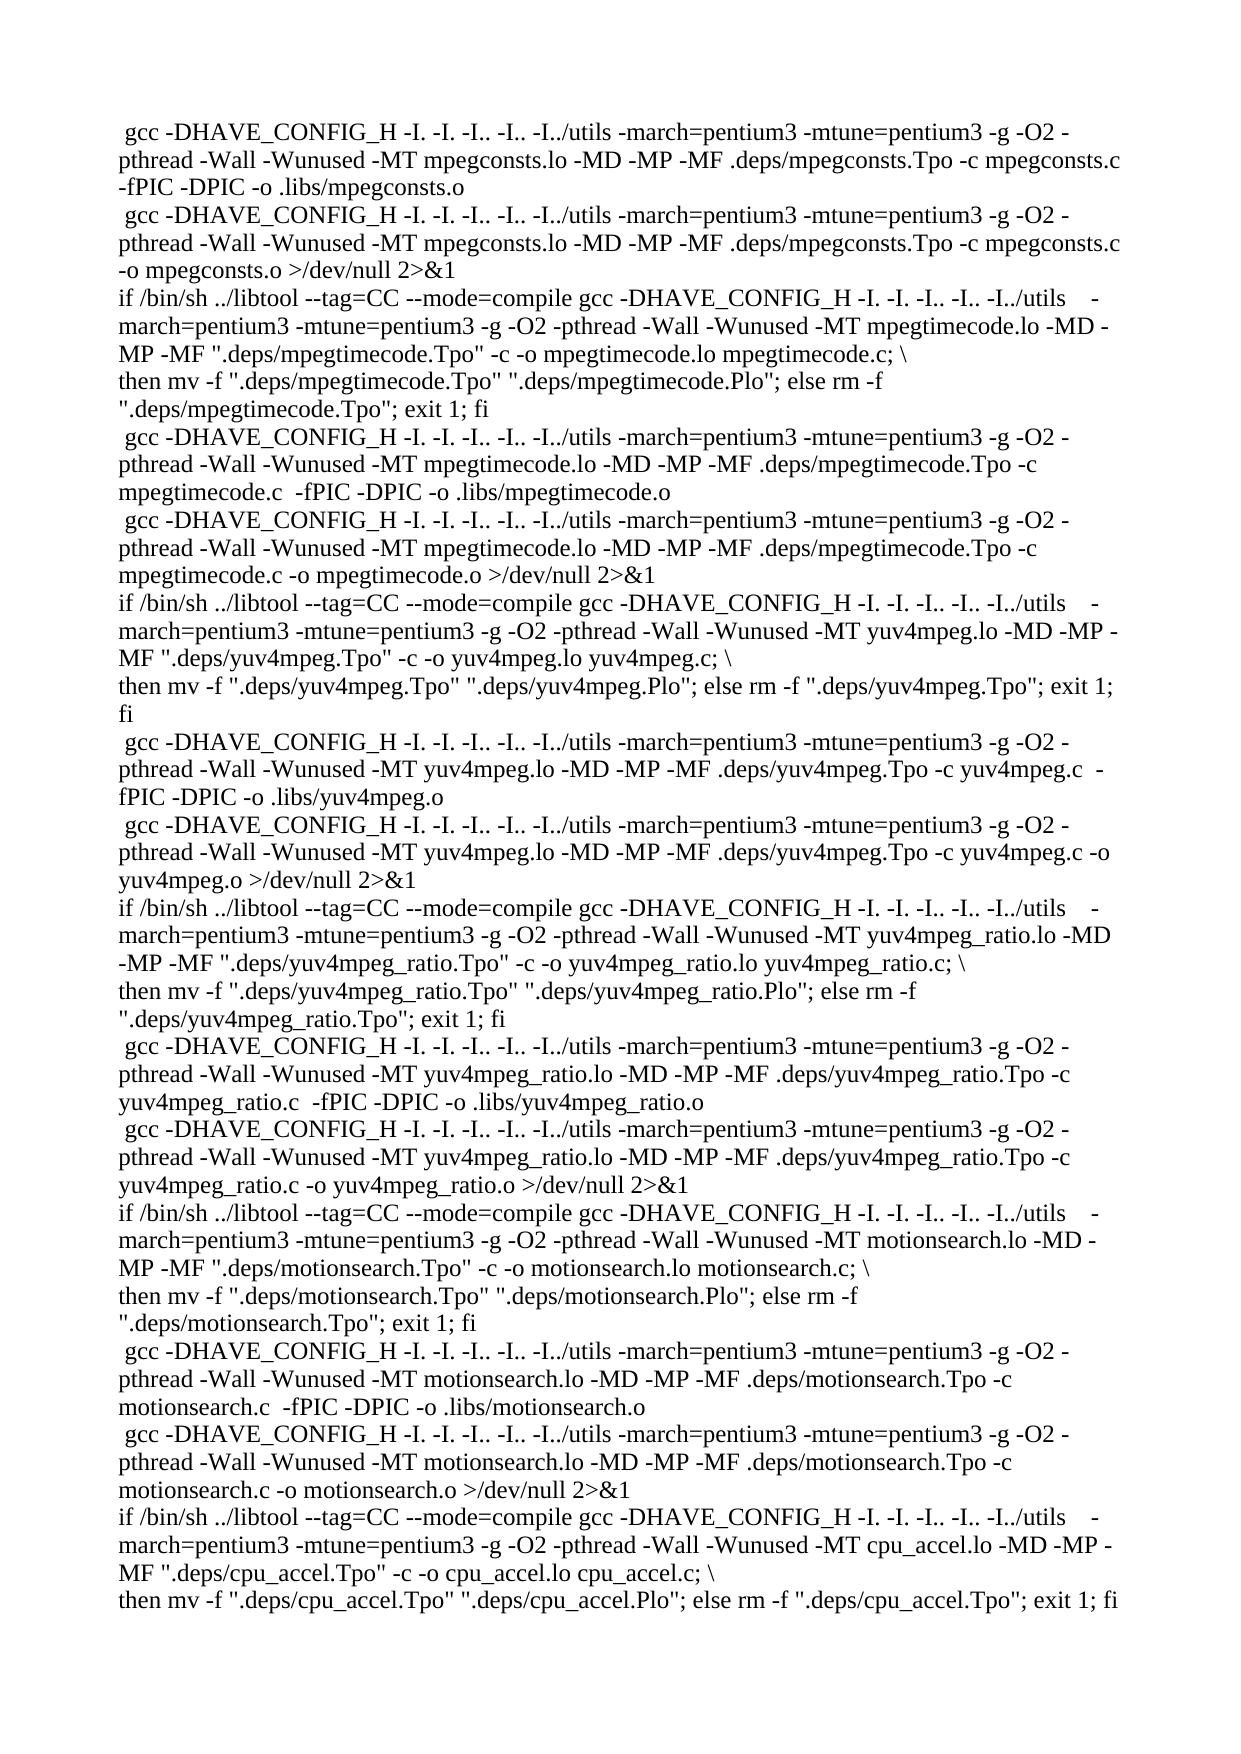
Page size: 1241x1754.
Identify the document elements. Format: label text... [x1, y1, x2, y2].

text gcc -DHAVE_CONFIG_H -I. -I. -I.. -I.. -I../utils -march=pentium3 -mtune=pentium3 -g -O2 -pthread -Wall -Wunused -MT yuv4mpeg.lo -MD -MP -MF .deps/yuv4mpeg.Tpo -c yuv4mpeg.c -fPIC -DPIC -o .libs/yuv4mpeg.o [118, 728, 1122, 811]
text if /bin/sh ../libtool --tag=CC --mode=compile gcc -DHAVE_CONFIG_H -I. -I. -I.. -I.. -I../utils -march=pentium3 -mtune=pentium3 -g -O2 -pthread -Wall -Wunused -MT yuv4mpeg.lo -MD -MP -MF ".deps/yuv4mpeg.Tpo" -c -o yuv4mpeg.lo yuv4mpeg.c; \ [118, 589, 1122, 672]
text gcc -DHAVE_CONFIG_H -I. -I. -I.. -I.. -I../utils -march=pentium3 -mtune=pentium3 -g -O2 -pthread -Wall -Wunused -MT yuv4mpeg_ratio.lo -MD -MP -MF .deps/yuv4mpeg_ratio.Tpo -c yuv4mpeg_ratio.c -fPIC -DPIC -o .libs/yuv4mpeg_ratio.o [118, 1032, 1122, 1116]
text gcc -DHAVE_CONFIG_H -I. -I. -I.. -I.. -I../utils -march=pentium3 -mtune=pentium3 -g -O2 -pthread -Wall -Wunused -MT mpegconsts.lo -MD -MP -MF .deps/mpegconsts.Tpo -c mpegconsts.c -fPIC -DPIC -o .libs/mpegconsts.o [118, 118, 1122, 201]
text if /bin/sh ../libtool --tag=CC --mode=compile gcc -DHAVE_CONFIG_H -I. -I. -I.. -I.. -I../utils -march=pentium3 -mtune=pentium3 -g -O2 -pthread -Wall -Wunused -MT motionsearch.lo -MD -MP -MF ".deps/motionsearch.Tpo" -c -o motionsearch.lo motionsearch.c; \ [118, 1199, 1122, 1282]
text gcc -DHAVE_CONFIG_H -I. -I. -I.. -I.. -I../utils -march=pentium3 -mtune=pentium3 -g -O2 -pthread -Wall -Wunused -MT yuv4mpeg_ratio.lo -MD -MP -MF .deps/yuv4mpeg_ratio.Tpo -c yuv4mpeg_ratio.c -o yuv4mpeg_ratio.o >/dev/null 2>&1 [118, 1116, 1122, 1199]
text then mv -f ".deps/yuv4mpeg.Tpo" ".deps/yuv4mpeg.Plo"; else rm -f ".deps/yuv4mpeg.Tpo"; exit 1; fi [118, 672, 1122, 728]
text then mv -f ".deps/mpegtimecode.Tpo" ".deps/mpegtimecode.Plo"; else rm -f ".deps/mpegtimecode.Tpo"; exit 1; fi [118, 367, 1122, 423]
text if /bin/sh ../libtool --tag=CC --mode=compile gcc -DHAVE_CONFIG_H -I. -I. -I.. -I.. -I../utils -march=pentium3 -mtune=pentium3 -g -O2 -pthread -Wall -Wunused -MT mpegtimecode.lo -MD -MP -MF ".deps/mpegtimecode.Tpo" -c -o mpegtimecode.lo mpegtimecode.c; \ [118, 284, 1122, 367]
text gcc -DHAVE_CONFIG_H -I. -I. -I.. -I.. -I../utils -march=pentium3 -mtune=pentium3 -g -O2 -pthread -Wall -Wunused -MT yuv4mpeg.lo -MD -MP -MF .deps/yuv4mpeg.Tpo -c yuv4mpeg.c -o yuv4mpeg.o >/dev/null 2>&1 [118, 811, 1122, 894]
text then mv -f ".deps/yuv4mpeg_ratio.Tpo" ".deps/yuv4mpeg_ratio.Plo"; else rm -f ".deps/yuv4mpeg_ratio.Tpo"; exit 1; fi [118, 977, 1122, 1032]
text then mv -f ".deps/cpu_accel.Tpo" ".deps/cpu_accel.Plo"; else rm -f ".deps/cpu_accel.Tpo"; exit 1; fi [118, 1587, 1122, 1614]
text if /bin/sh ../libtool --tag=CC --mode=compile gcc -DHAVE_CONFIG_H -I. -I. -I.. -I.. -I../utils -march=pentium3 -mtune=pentium3 -g -O2 -pthread -Wall -Wunused -MT cpu_accel.lo -MD -MP -MF ".deps/cpu_accel.Tpo" -c -o cpu_accel.lo cpu_accel.c; \ [118, 1503, 1122, 1587]
text gcc -DHAVE_CONFIG_H -I. -I. -I.. -I.. -I../utils -march=pentium3 -mtune=pentium3 -g -O2 -pthread -Wall -Wunused -MT mpegconsts.lo -MD -MP -MF .deps/mpegconsts.Tpo -c mpegconsts.c -o mpegconsts.o >/dev/null 2>&1 [118, 201, 1122, 284]
text then mv -f ".deps/motionsearch.Tpo" ".deps/motionsearch.Plo"; else rm -f ".deps/motionsearch.Tpo"; exit 1; fi [118, 1282, 1122, 1337]
text gcc -DHAVE_CONFIG_H -I. -I. -I.. -I.. -I../utils -march=pentium3 -mtune=pentium3 -g -O2 -pthread -Wall -Wunused -MT motionsearch.lo -MD -MP -MF .deps/motionsearch.Tpo -c motionsearch.c -o motionsearch.o >/dev/null 2>&1 [118, 1420, 1122, 1503]
text if /bin/sh ../libtool --tag=CC --mode=compile gcc -DHAVE_CONFIG_H -I. -I. -I.. -I.. -I../utils -march=pentium3 -mtune=pentium3 -g -O2 -pthread -Wall -Wunused -MT yuv4mpeg_ratio.lo -MD -MP -MF ".deps/yuv4mpeg_ratio.Tpo" -c -o yuv4mpeg_ratio.lo yuv4mpeg_ratio.c; \ [118, 894, 1122, 977]
text gcc -DHAVE_CONFIG_H -I. -I. -I.. -I.. -I../utils -march=pentium3 -mtune=pentium3 -g -O2 -pthread -Wall -Wunused -MT mpegtimecode.lo -MD -MP -MF .deps/mpegtimecode.Tpo -c mpegtimecode.c -fPIC -DPIC -o .libs/mpegtimecode.o [118, 423, 1122, 506]
text gcc -DHAVE_CONFIG_H -I. -I. -I.. -I.. -I../utils -march=pentium3 -mtune=pentium3 -g -O2 -pthread -Wall -Wunused -MT motionsearch.lo -MD -MP -MF .deps/motionsearch.Tpo -c motionsearch.c -fPIC -DPIC -o .libs/motionsearch.o [118, 1337, 1122, 1420]
text gcc -DHAVE_CONFIG_H -I. -I. -I.. -I.. -I../utils -march=pentium3 -mtune=pentium3 -g -O2 -pthread -Wall -Wunused -MT mpegtimecode.lo -MD -MP -MF .deps/mpegtimecode.Tpo -c mpegtimecode.c -o mpegtimecode.o >/dev/null 2>&1 [118, 506, 1122, 589]
